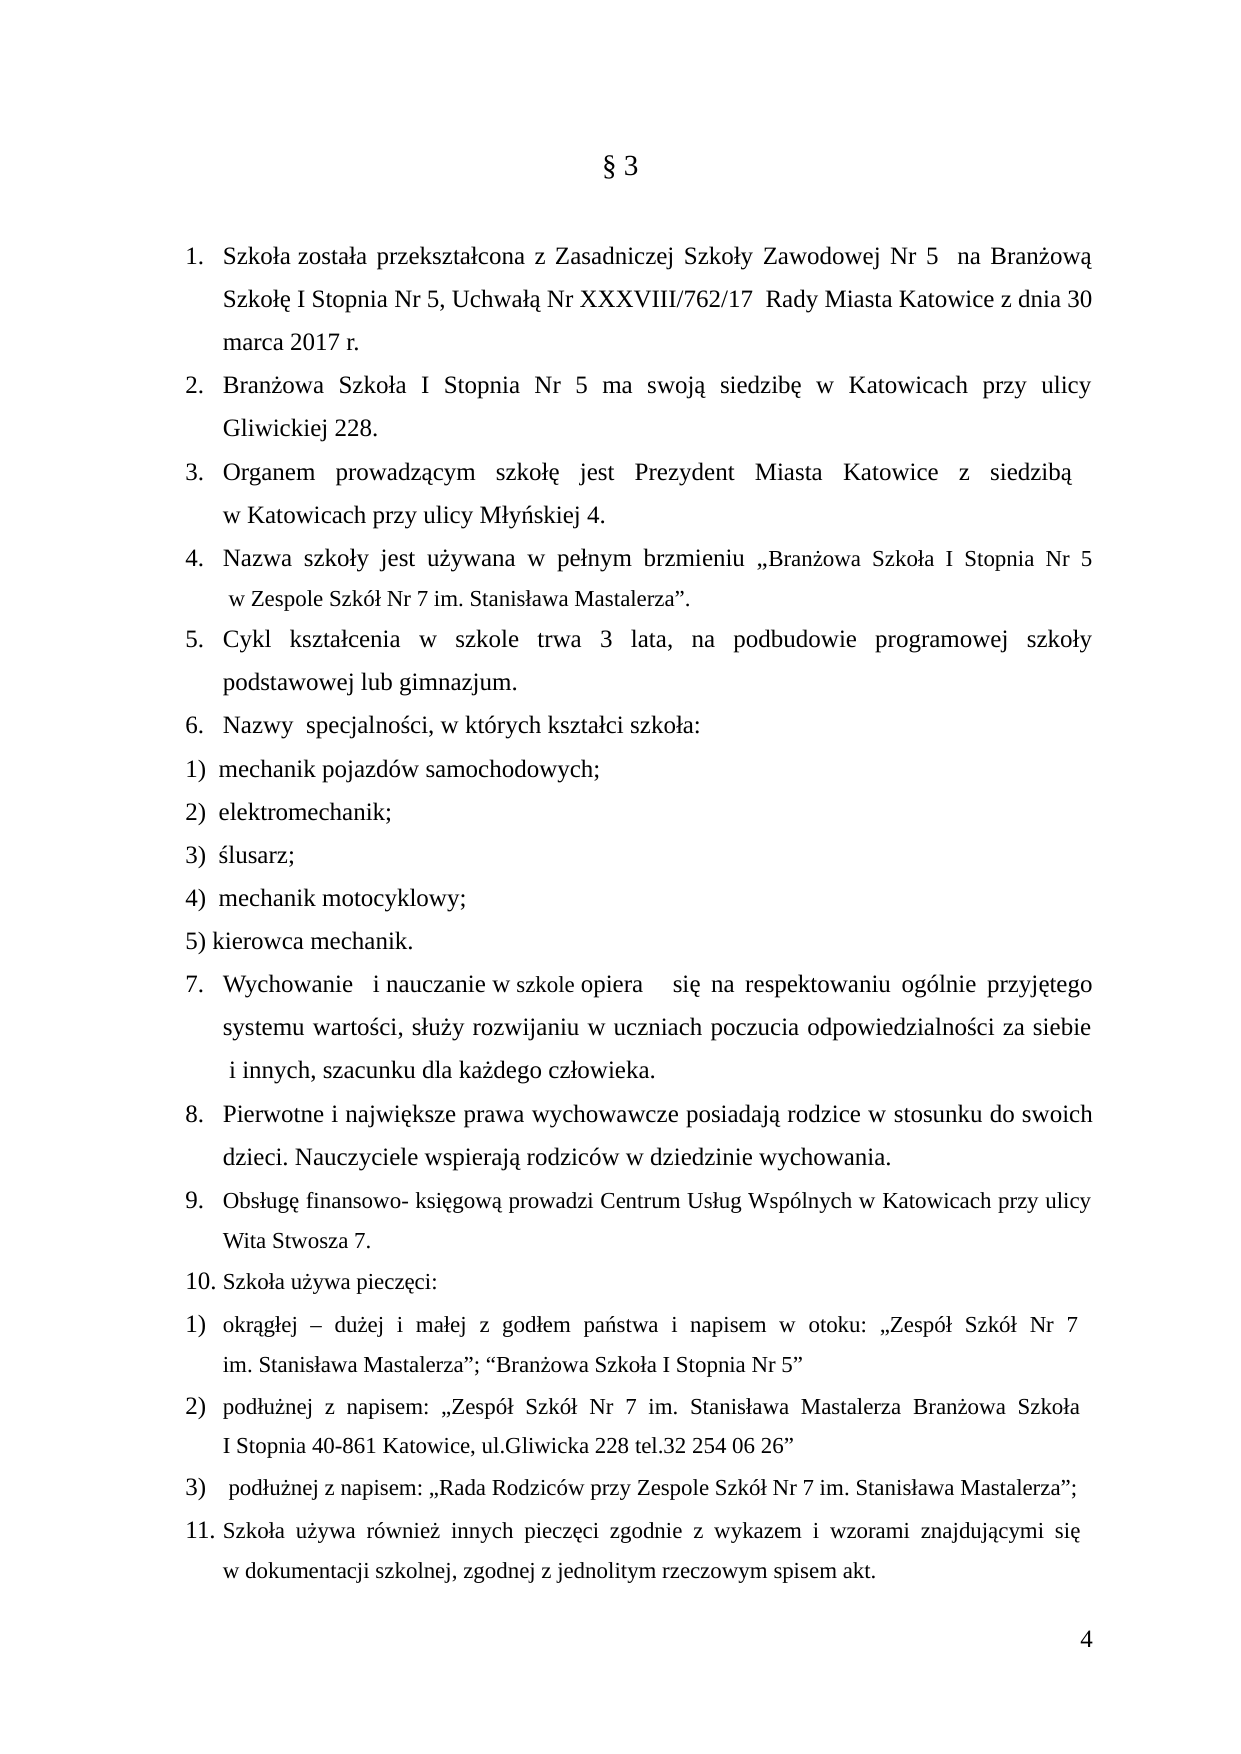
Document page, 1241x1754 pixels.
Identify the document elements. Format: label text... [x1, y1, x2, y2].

list podłużnej z napisem: „Zespół Szkół Nr 7 im. Stanisława Mastalerza Branżowa Szkoła I Stopnia 40-861 Katowice, ul.Gliwicka 228 tel.32 254 06 26” [185, 1391, 1093, 1459]
list Pierwotne i największe prawa wychowawcze posiadają rodzice w stosunku do swoich dzieci. Nauczyciele wspierają rodziców w dziedzinie wychowania. [185, 1099, 1093, 1171]
list Organem prowadzącym szkołę jest Prezydent Miasta Katowice z siedzibą w Katowicach przy ulicy Młyńskiej 4. [185, 457, 1093, 528]
text 5) kierowca mechanik. [148, 926, 1093, 955]
list Branżowa Szkoła I Stopnia Nr 5 ma swoją siedzibę w Katowicach przy ulicy Gliwickiej 228. [185, 370, 1093, 442]
list Szkoła używa również innych pieczęci zgodnie z wykazem i wzorami znajdującymi się w dokumentacji szkolnej, zgodnej z jednolitym rzeczowym spisem akt. [185, 1515, 1093, 1583]
list Nazwy specjalności, w których kształci szkoła: [185, 711, 1093, 739]
list Wychowanie i nauczanie w szkole opiera się na respektowaniu ogólnie przyjętego systemu wartości, służy rozwijaniu w uczniach poczucia odpowiedzialności za siebie i innych, szacunku dla każdego człowieka. [185, 969, 1093, 1084]
list Nazwa szkoły jest używana w pełnym brzmieniu „Branżowa Szkoła I Stopnia Nr 5 w Zespole Szkół Nr 7 im. Stanisława Mastalerza”. [185, 543, 1093, 611]
text § 3 [148, 148, 1093, 181]
list Szkoła została przekształcona z Zasadniczej Szkoły Zawodowej Nr 5 na Branżową Szkołę I Stopnia Nr 5, Uchwałą Nr XXXVIII/762/17 Rady Miasta Katowice z dnia 30 marca 2017 r. [185, 241, 1093, 356]
list Obsługę finansowo- księgową prowadzi Centrum Usług Wspólnych w Katowicach przy ulicy Wita Stwosza 7. [185, 1185, 1093, 1253]
text 2) elektromechanik; [148, 797, 1093, 826]
text 4) mechanik motocyklowy; [148, 883, 1093, 912]
list Szkoła używa pieczęci: [185, 1266, 1093, 1295]
list podłużnej z napisem: „Rada Rodziców przy Zespole Szkół Nr 7 im. Stanisława Mastalerza”; [185, 1472, 1093, 1501]
list okrągłej – dużej i małej z godłem państwa i napisem w otoku: „Zespół Szkół Nr 7 im. Stanisława Mastalerza”; “Branżowa Szkoła I Stopnia Nr 5” [185, 1309, 1093, 1378]
text 1) mechanik pojazdów samochodowych; [148, 754, 1093, 782]
list Cykl kształcenia w szkole trwa 3 lata, na podbudowie programowej szkoły podstawowej lub gimnazjum. [185, 624, 1093, 696]
text 3) ślusarz; [148, 840, 1093, 869]
